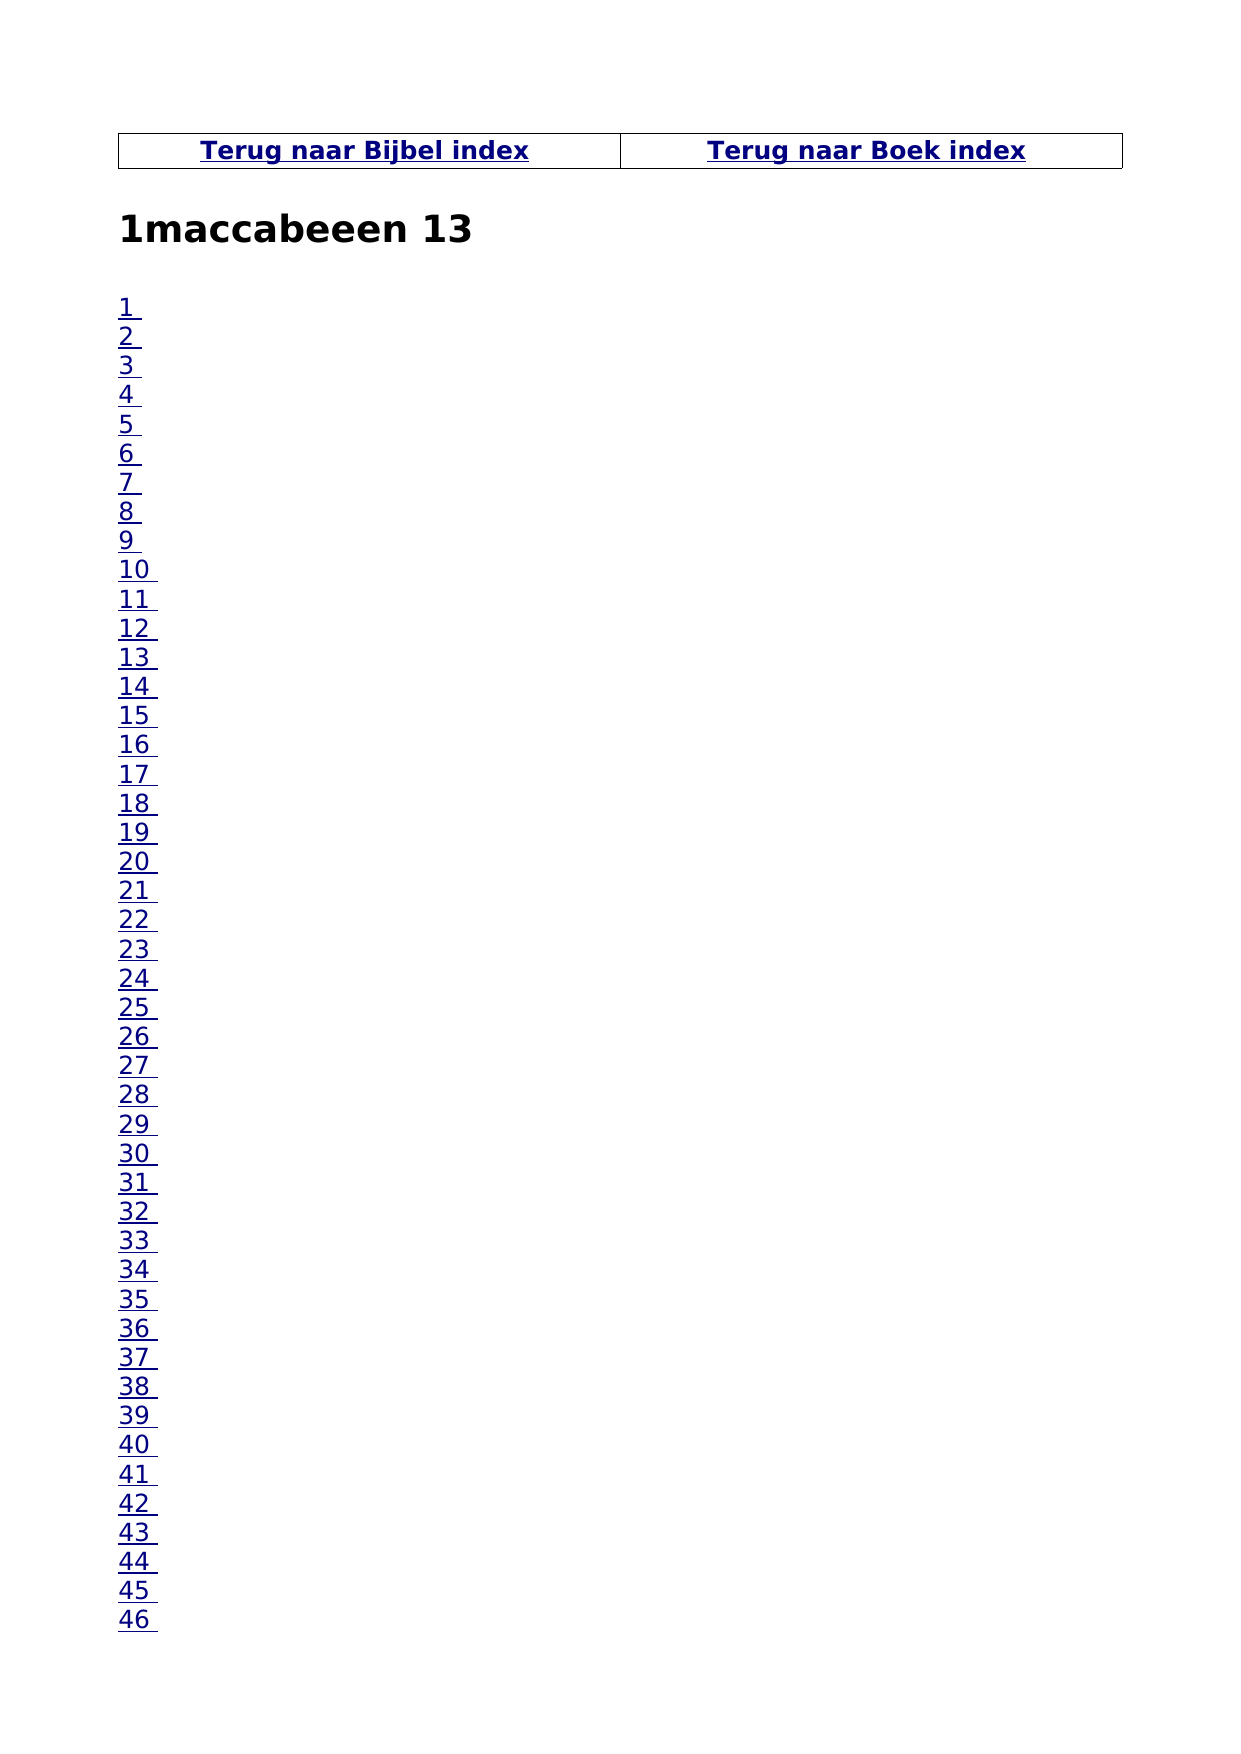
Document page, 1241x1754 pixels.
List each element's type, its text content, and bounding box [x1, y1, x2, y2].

table_header Terug naar Bijbel index [119, 134, 620, 168]
table_header Terug naar Boek index [621, 134, 1122, 168]
subtitle 1maccabeeen 13 [118, 208, 1122, 252]
text 1 2 3 4 5 6 7 8 9 10 11 12 13 14 15 16 17 18 19 20 21 22 23 24 25 26 27 28 29 30 31 32 33 34 35 36 37 38 39 40 41 42 43 44 45 46 [118, 264, 1122, 1635]
